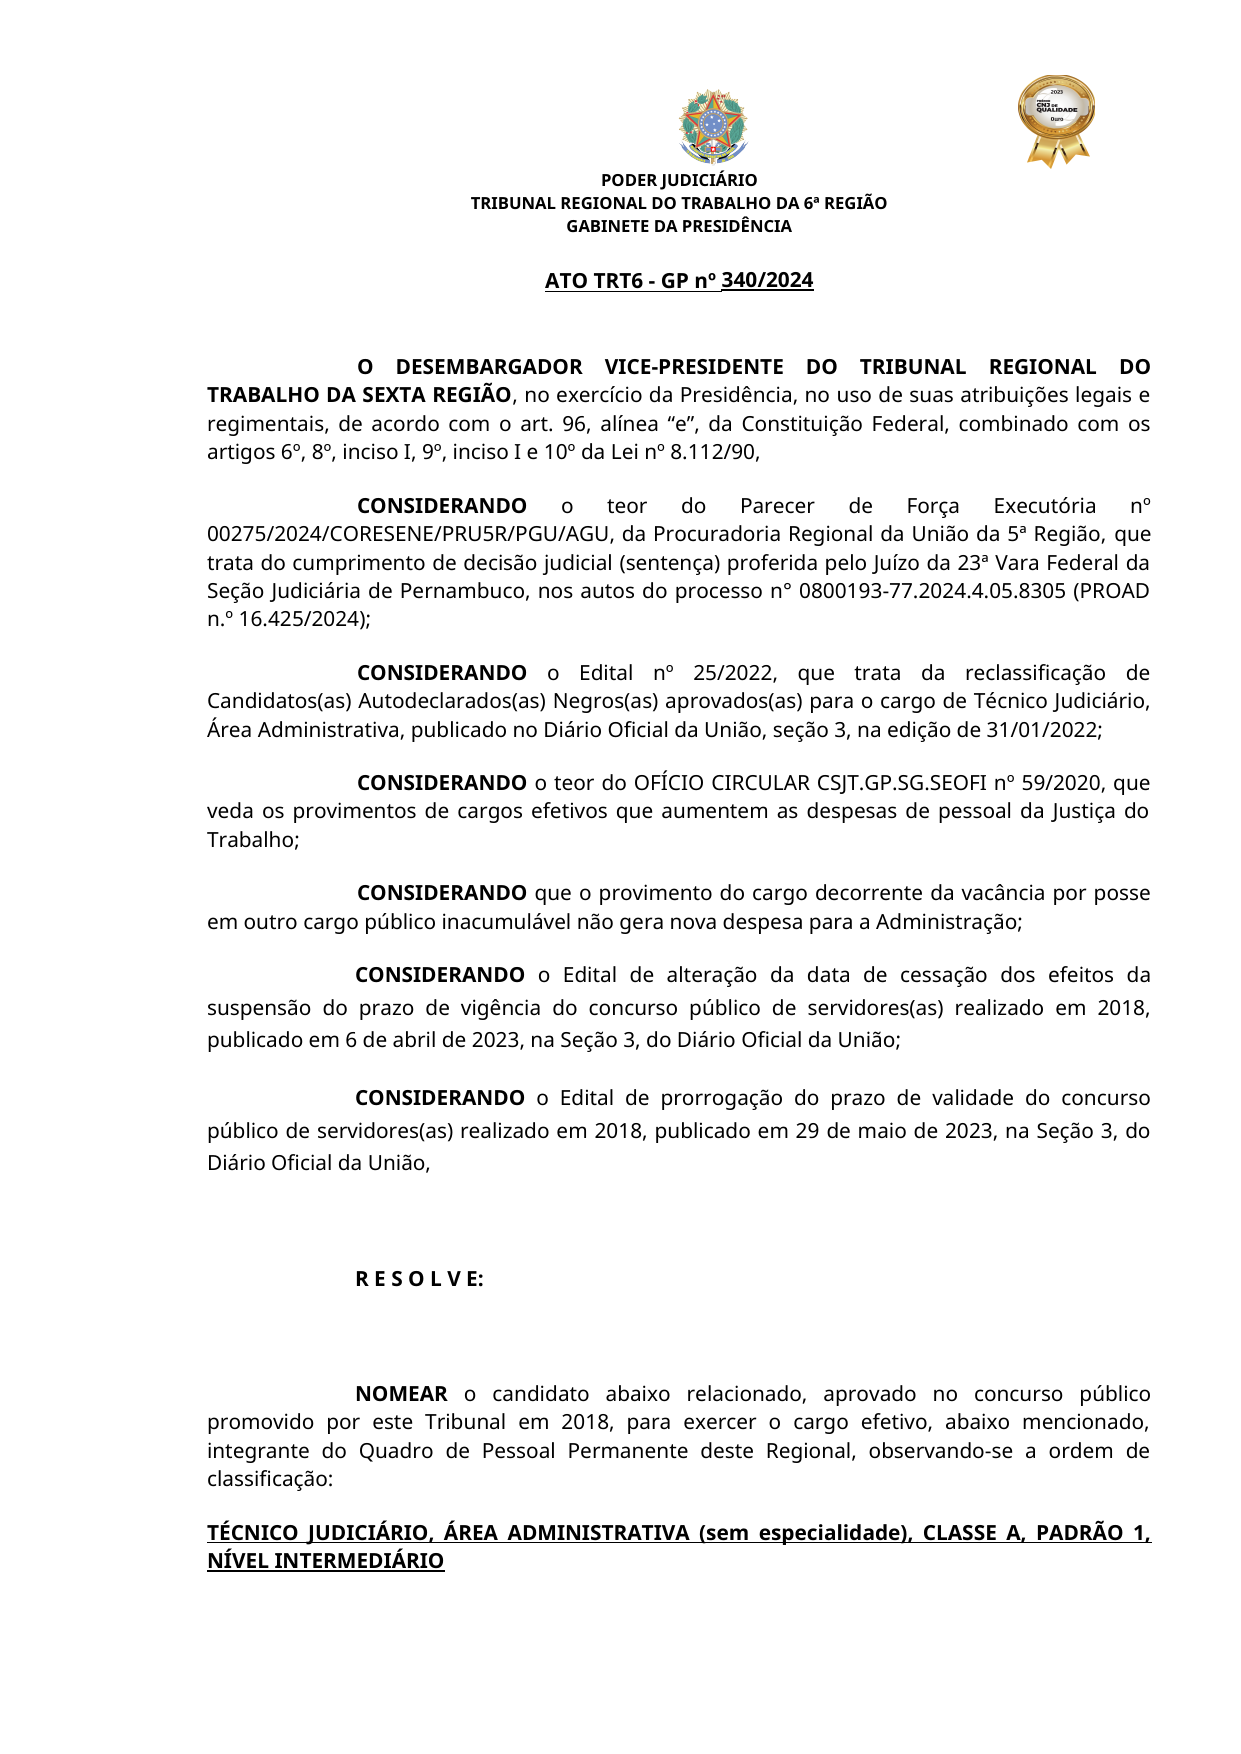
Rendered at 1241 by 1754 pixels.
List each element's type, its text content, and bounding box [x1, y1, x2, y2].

subtitle ATO TRT6 - GP nº 340/2024 [207, 265, 1152, 295]
subtitle NOMEAR o candidato abaixo relacionado, aprovado no concurso público promovido por este Tribunal em 2018, para exercer o cargo efetivo, abaixo mencionado, integrante do Quadro de Pessoal Permanente deste Regional, observando-se a ordem de classificação: [207, 1379, 1152, 1493]
subtitle CONSIDERANDO o teor do Parecer de Força Executória nº 00275/2024/CORESENE/PRU5R/PGU/AGU, da Procuradoria Regional da União da 5ª Região, que trata do cumprimento de decisão judicial (sentença) proferida pelo Juízo da 23ª Vara Federal da Seção Judiciária de Pernambuco, nos autos do processo n° 0800193-77.2024.4.05.8305 (PROAD n.º 16.425/2024); [207, 491, 1152, 633]
subtitle CONSIDERANDO que o provimento do cargo decorrente da vacância por posse em outro cargo público inacumulável não gera nova despesa para a Administração; [207, 878, 1152, 935]
subtitle CONSIDERANDO o teor do OFÍCIO CIRCULAR CSJT.GP.SG.SEOFI nº 59/2020, que veda os provimentos de cargos efetivos que aumentem as despesas de pessoal da Justiça do Trabalho; [207, 768, 1152, 853]
subtitle NÍVEL INTERMEDIÁRIO [207, 1543, 1152, 1574]
subtitle TÉCNICO JUDICIÁRIO, ÁREA ADMINISTRATIVA (sem especialidade), CLASSE A, PADRÃO 1, [207, 1518, 1152, 1542]
subtitle O DESEMBARGADOR VICE-PRESIDENTE DO TRIBUNAL REGIONAL DO TRABALHO DA SEXTA REGIÃO, no exercício da Presidência, no uso de suas atribuições legais e regimentais, de acordo com o art. 96, alínea “e”, da Constituição Federal, combinado com os artigos 6º, 8º, inciso I, 9º, inciso I e 10º da Lei nº 8.112/90, [207, 352, 1152, 466]
subtitle CONSIDERANDO o Edital nº 25/2022, que trata da reclassificação de Candidatos(as) Autodeclarados(as) Negros(as) aprovados(as) para o cargo de Técnico Judiciário, Área Administrativa, publicado no Diário Oficial da União, seção 3, na edição de 31/01/2022; [207, 658, 1152, 743]
subtitle CONSIDERANDO o Edital de alteração da data de cessação dos efeitos da suspensão do prazo de vigência do concurso público de servidores(as) realizado em 2018, publicado em 6 de abril de 2023, na Seção 3, do Diário Oficial da União; [207, 960, 1152, 1054]
subtitle R E S O L V E: [207, 1264, 1152, 1292]
subtitle CONSIDERANDO o Edital de prorrogação do prazo de validade do concurso público de servidores(as) realizado em 2018, publicado em 29 de maio de 2023, na Seção 3, do Diário Oficial da União, [207, 1083, 1152, 1177]
picture [672, 86, 753, 169]
picture [1018, 75, 1095, 169]
